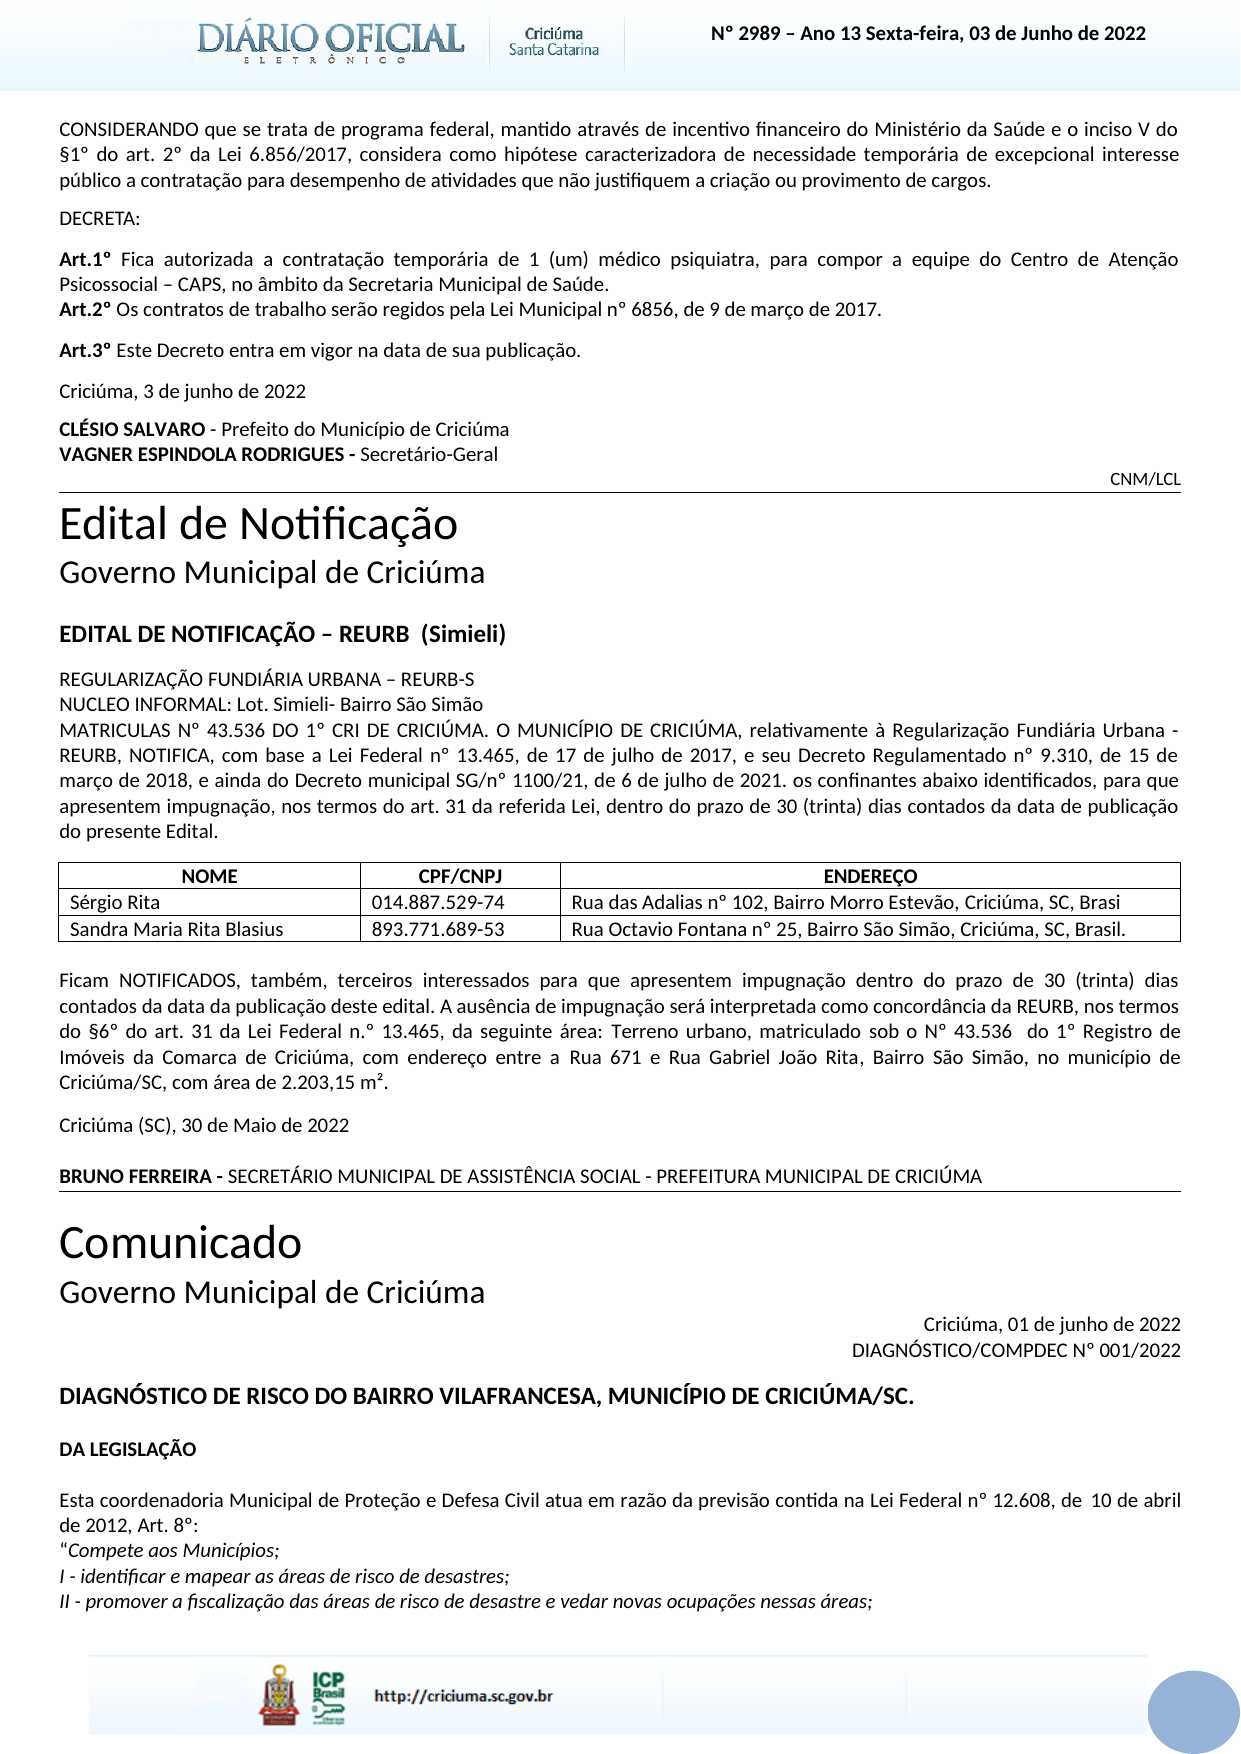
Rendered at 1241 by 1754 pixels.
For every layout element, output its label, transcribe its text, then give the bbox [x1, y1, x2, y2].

table_header CPF/CNPJ [361, 863, 560, 888]
text DA LEGISLAÇÃO [59, 1436, 1181, 1461]
table_cell Sérgio Rita [59, 889, 360, 915]
text Ficam NOTIFICADOS, também, terceiros interessados para que apresentem impugnação dentro do prazo de 30 (trinta) dias contados da data da publicação deste edital. A ausência de impugnação será interpretada como concordância da REURB, nos termos do §6º do art. 31 da Lei Federal n.º 13.465, da seguinte área: Terreno urbano, matriculado sob o Nº 43.536 do 1º Registro de Imóveis da Comarca de Criciúma, com endereço entre a Rua 671 e Rua Gabriel João Rita, Bairro São Simão, no município de Criciúma/SC, com área de 2.203,15 m². [59, 968, 1181, 1095]
text Art.1º Fica autorizada a contratação temporária de 1 (um) médico psiquiatra, para compor a equipe do Centro de Atenção Psicossocial – CAPS, no âmbito da Secretaria Municipal de Saúde. [59, 246, 1181, 297]
table_cell Rua Octavio Fontana nº 25, Bairro São Simão, Criciúma, SC, Brasil. [561, 916, 1180, 941]
text Criciúma, 01 de junho de 2022 [59, 1311, 1181, 1337]
text BRUNO FERREIRA - SECRETÁRIO MUNICIPAL DE ASSISTÊNCIA SOCIAL - PREFEITURA MUNICIPAL DE CRICIÚMA [59, 1163, 1181, 1191]
text Edital de Notificação [59, 493, 1181, 552]
text CLÉSIO SALVARO - Prefeito do Município de Criciúma [59, 416, 1181, 442]
text Art.3º Este Decreto entra em vigor na data de sua publicação. [59, 337, 1181, 363]
text REGULARIZAÇÃO FUNDIÁRIA URBANA – REURB-S [59, 666, 1181, 691]
text DECRETA: [59, 205, 1181, 230]
text CONSIDERANDO que se trata de programa federal, mantido através de incentivo financeiro do Ministério da Saúde e o inciso V do §1º do art. 2º da Lei 6.856/2017, considera como hipótese caracterizadora de necessidade temporária de excepcional interesse público a contratação para desempenho de atividades que não justifiquem a criação ou provimento de cargos. [59, 116, 1181, 192]
text Criciúma (SC), 30 de Maio de 2022 [59, 1112, 1181, 1138]
text Criciúma, 3 de junho de 2022 [59, 378, 1181, 403]
text NUCLEO INFORMAL: Lot. Simieli- Bairro São Simão [59, 691, 1181, 717]
table_cell Sandra Maria Rita Blasius [59, 916, 360, 941]
table_cell Rua das Adalias nº 102, Bairro Morro Estevão, Criciúma, SC, Brasi [561, 889, 1180, 915]
text II - promover a fiscalização das áreas de risco de desastre e vedar novas ocupações nessas áreas; [59, 1588, 1181, 1614]
text I - identificar e mapear as áreas de risco de desastres; [59, 1563, 1181, 1588]
text MATRICULAS Nº 43.536 DO 1º CRI DE CRICIÚMA. O MUNICÍPIO DE CRICIÚMA, relativamente à Regularização Fundiária Urbana - REURB, NOTIFICA, com base a Lei Federal nº 13.465, de 17 de julho de 2017, e seu Decreto Regulamentado nº 9.310, de 15 de março de 2018, e ainda do Decreto municipal SG/nº 1100/21, de 6 de julho de 2021. os confinantes abaixo identificados, para que apresentem impugnação, nos termos do art. 31 da referida Lei, dentro do prazo de 30 (trinta) dias contados da data de publicação do presente Edital. [59, 717, 1181, 844]
text Comunicado [59, 1212, 1181, 1271]
text “Compete aos Municípios; [59, 1538, 1181, 1563]
text CNM/LCL [59, 467, 1181, 492]
text EDITAL DE NOTIFICAÇÃO – REURB (Simieli) [59, 618, 1181, 648]
table_header ENDEREÇO [561, 863, 1180, 888]
table_cell 893.771.689-53 [361, 916, 560, 941]
text Art.2º Os contratos de trabalho serão regidos pela Lei Municipal nº 6856, de 9 de março de 2017. [59, 297, 1181, 322]
table_cell 014.887.529-74 [361, 889, 560, 915]
table_header NOME [59, 863, 360, 888]
text DIAGNÓSTICO/COMPDEC Nº 001/2022 [59, 1337, 1181, 1362]
text Governo Municipal de Criciúma [59, 552, 1181, 592]
text DIAGNÓSTICO DE RISCO DO BAIRRO VILAFRANCESA, MUNICÍPIO DE CRICIÚMA/SC. [59, 1380, 1181, 1411]
text VAGNER ESPINDOLA RODRIGUES - Secretário-Geral [59, 442, 1181, 467]
text Esta coordenadoria Municipal de Proteção e Defesa Civil atua em razão da previsão contida na Lei Federal nº 12.608, de 10 de abril de 2012, Art. 8º: [59, 1487, 1181, 1538]
text Governo Municipal de Criciúma [59, 1271, 1181, 1311]
